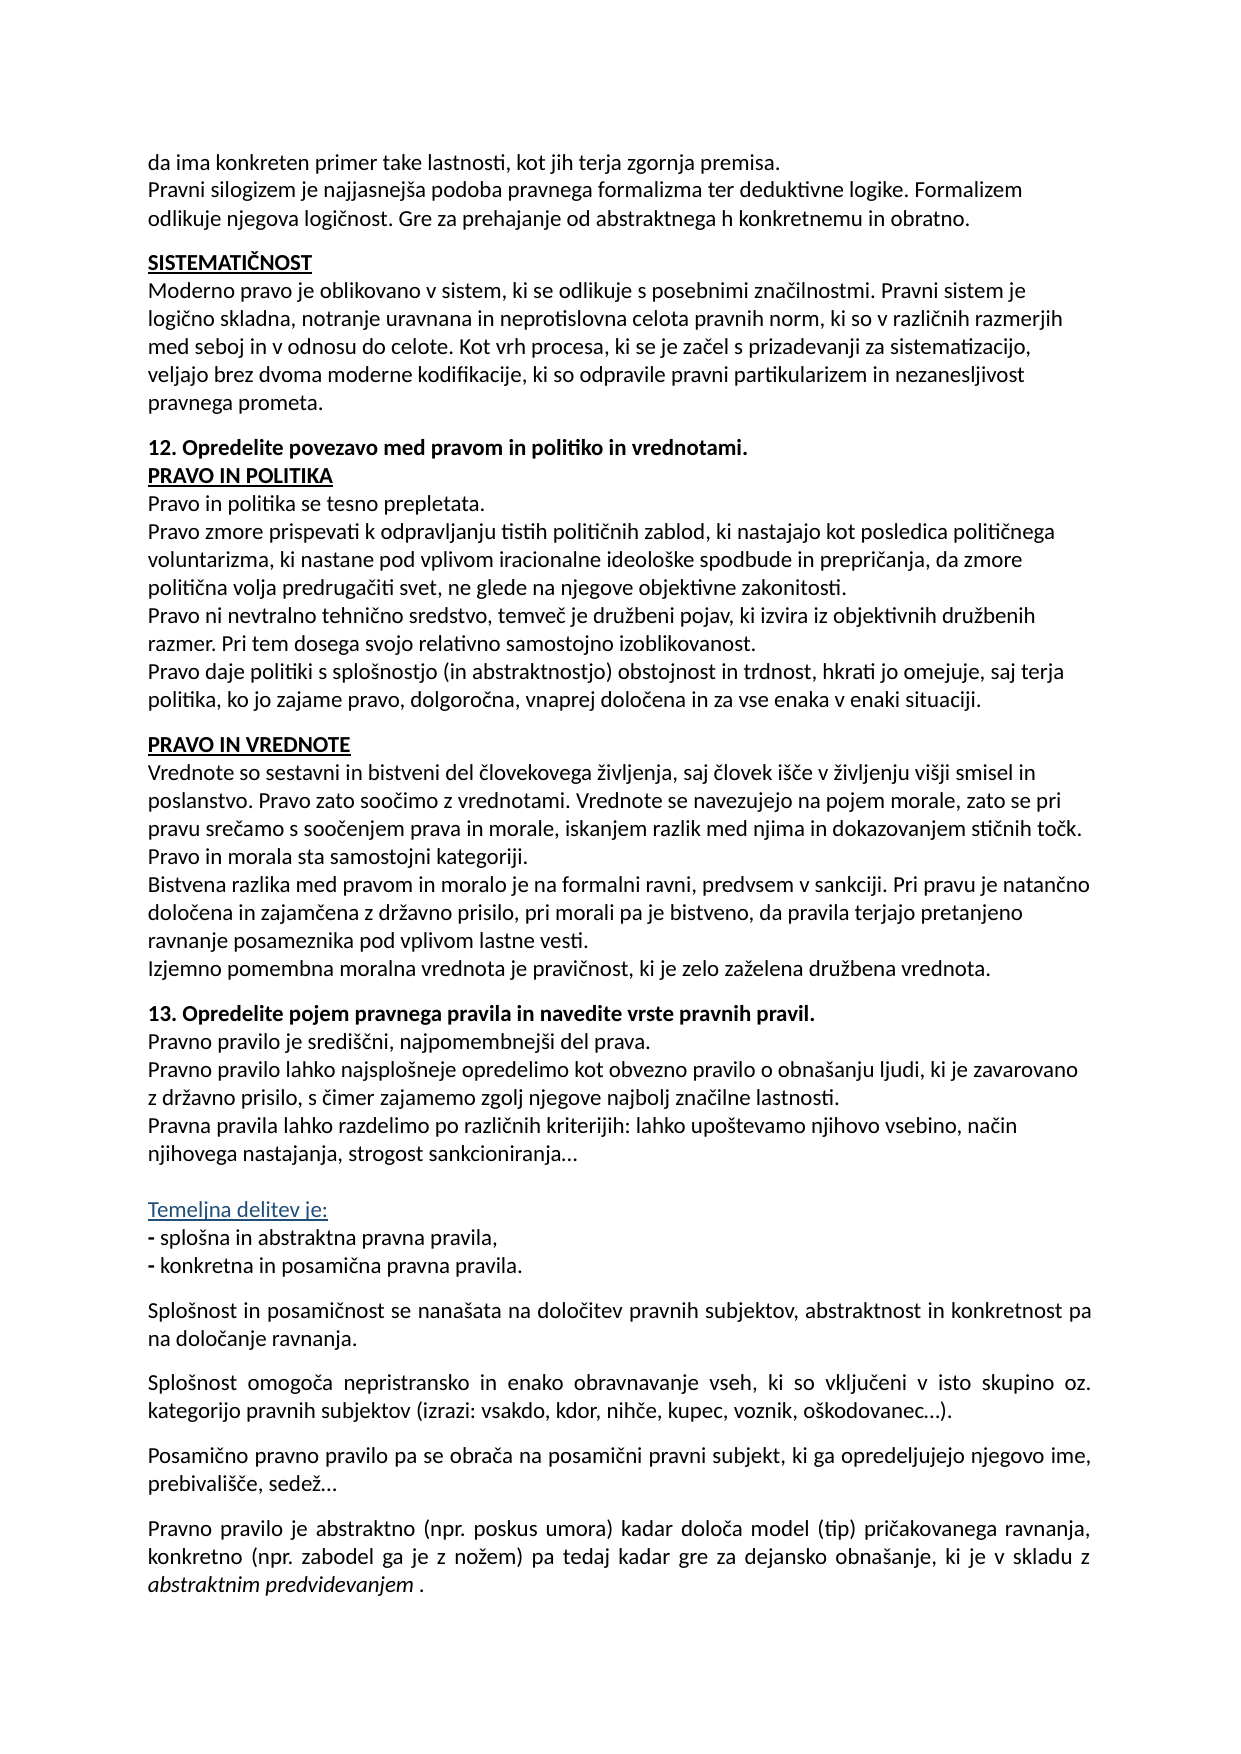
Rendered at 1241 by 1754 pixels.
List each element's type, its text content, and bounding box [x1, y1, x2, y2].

text Splošnost in posamičnost se nanašata na določitev pravnih subjektov, abstraktnost in konkretnost pa na določanje ravnanja. [148, 1296, 1093, 1352]
text PRAVO IN VREDNOTE Vrednote so sestavni in bistveni del človekovega življenja, saj človek išče v življenju višji smisel in poslanstvo. Pravo zato soočimo z vrednotami. Vrednote se navezujejo na pojem morale, zato se pri pravu srečamo s soočenjem prava in morale, iskanjem razlik med njima in dokazovanjem stičnih točk. Pravo in morala sta samostojni kategoriji. Bistvena razlika med pravom in moralo je na formalni ravni, predvsem v sankciji. Pri pravu je natančno določena in zajamčena z državno prisilo, pri morali pa je bistveno, da pravila terjajo pretanjeno ravnanje posameznika pod vplivom lastne vesti. Izjemno pomembna moralna vrednota je pravičnost, ki je zelo zaželena družbena vrednota. [148, 730, 1093, 982]
text da ima konkreten primer take lastnosti, kot jih terja zgornja premisa. Pravni silogizem je najjasnejša podoba pravnega formalizma ter deduktivne logike. Formalizem odlikuje njegova logičnost. Gre za prehajanje od abstraktnega h konkretnemu in obratno. [148, 148, 1093, 232]
text Pravno pravilo je abstraktno (npr. poskus umora) kadar določa model (tip) pričakovanega ravnanja, konkretno (npr. zabodel ga je z nožem) pa tedaj kadar gre za dejansko obnašanje, ki je v skladu z abstraktnim predvidevanjem . [148, 1514, 1093, 1598]
text 13. Opredelite pojem pravnega pravila in navedite vrste pravnih pravil. Pravno pravilo je središčni, najpomembnejši del prava. Pravno pravilo lahko najsplošneje opredelimo kot obvezno pravilo o obnašanju ljudi, ki je zavarovano z državno prisilo, s čimer zajamemo zgolj njegove najbolj značilne lastnosti. Pravna pravila lahko razdelimo po različnih kriterijih: lahko upoštevamo njihovo vsebino, način njihovega nastajanja, strogost sankcioniranja… Temeljna delitev je: - splošna in abstraktna pravna pravila, - konkretna in posamična pravna pravila. [148, 999, 1093, 1279]
text SISTEMATIČNOST Moderno pravo je oblikovano v sistem, ki se odlikuje s posebnimi značilnostmi. Pravni sistem je logično skladna, notranje uravnana in neprotislovna celota pravnih norm, ki so v različnih razmerjih med seboj in v odnosu do celote. Kot vrh procesa, ki se je začel s prizadevanji za sistematizacijo, veljajo brez dvoma moderne kodifikacije, ki so odpravile pravni partikularizem in nezanesljivost pravnega prometa. [148, 248, 1093, 416]
text Posamično pravno pravilo pa se obrača na posamični pravni subjekt, ki ga opredeljujejo njegovo ime, prebivališče, sedež… [148, 1441, 1093, 1497]
text 12. Opredelite povezavo med pravom in politiko in vrednotami. PRAVO IN POLITIKA Pravo in politika se tesno prepletata. Pravo zmore prispevati k odpravljanju tistih političnih zablod, ki nastajajo kot posledica političnega voluntarizma, ki nastane pod vplivom iracionalne ideološke spodbude in prepričanja, da zmore politična volja predrugačiti svet, ne glede na njegove objektivne zakonitosti. Pravo ni nevtralno tehnično sredstvo, temveč je družbeni pojav, ki izvira iz objektivnih družbenih razmer. Pri tem dosega svojo relativno samostojno izoblikovanost. Pravo daje politiki s splošnostjo (in abstraktnostjo) obstojnost in trdnost, hkrati jo omejuje, saj terja politika, ko jo zajame pravo, dolgoročna, vnaprej določena in za vse enaka v enaki situaciji. [148, 433, 1093, 713]
text Splošnost omogoča nepristransko in enako obravnavanje vseh, ki so vključeni v isto skupino oz. kategorijo pravnih subjektov (izrazi: vsakdo, kdor, nihče, kupec, voznik, oškodovanec…). [148, 1368, 1093, 1424]
